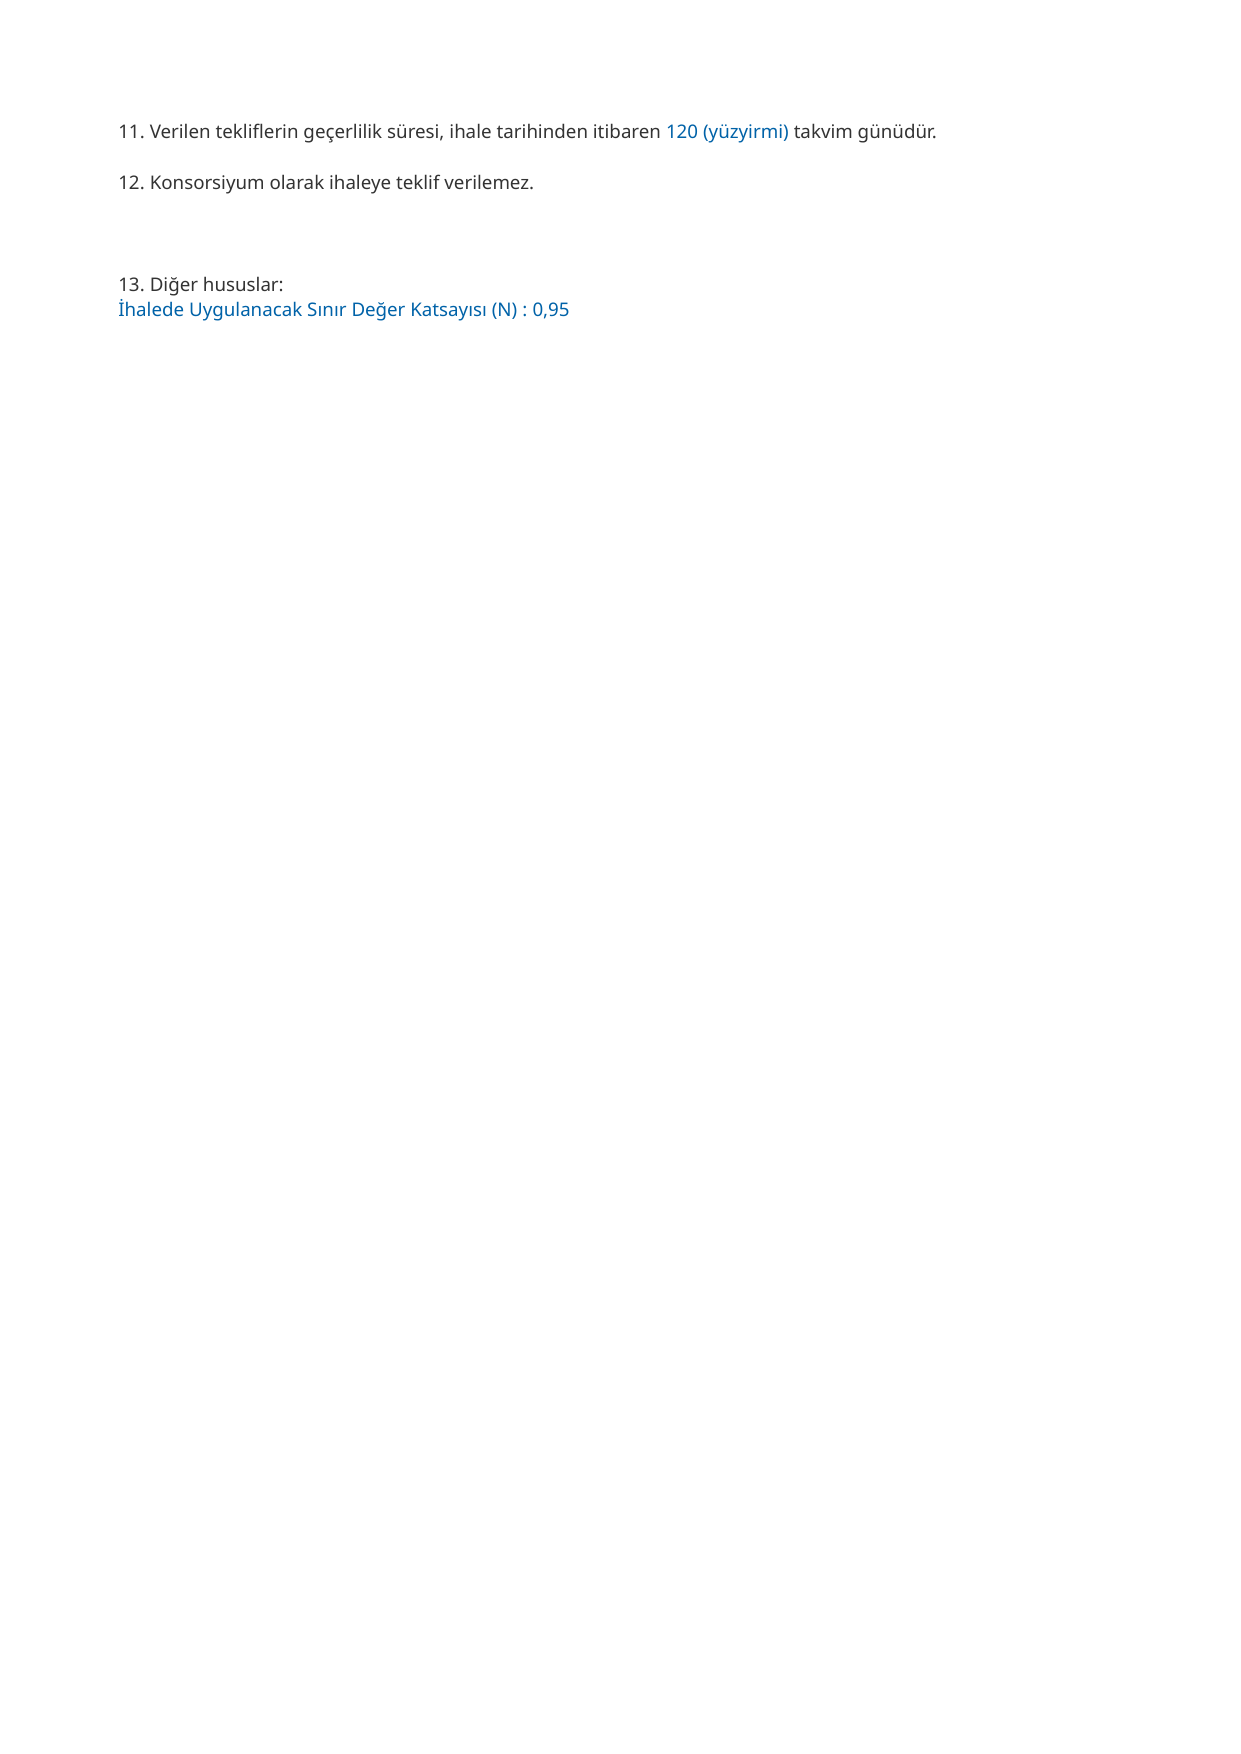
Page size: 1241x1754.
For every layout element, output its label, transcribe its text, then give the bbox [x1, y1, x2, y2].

text İhalede Uygulanacak Sınır Değer Katsayısı (N) : 0,95 [118, 297, 1122, 322]
text 11. Verilen tekliflerin geçerlilik süresi, ihale tarihinden itibaren 120 (yüzyirmi) takvim günüdür. 12. Konsorsiyum olarak ihaleye teklif verilemez. 13. Diğer hususlar: [118, 118, 1122, 297]
